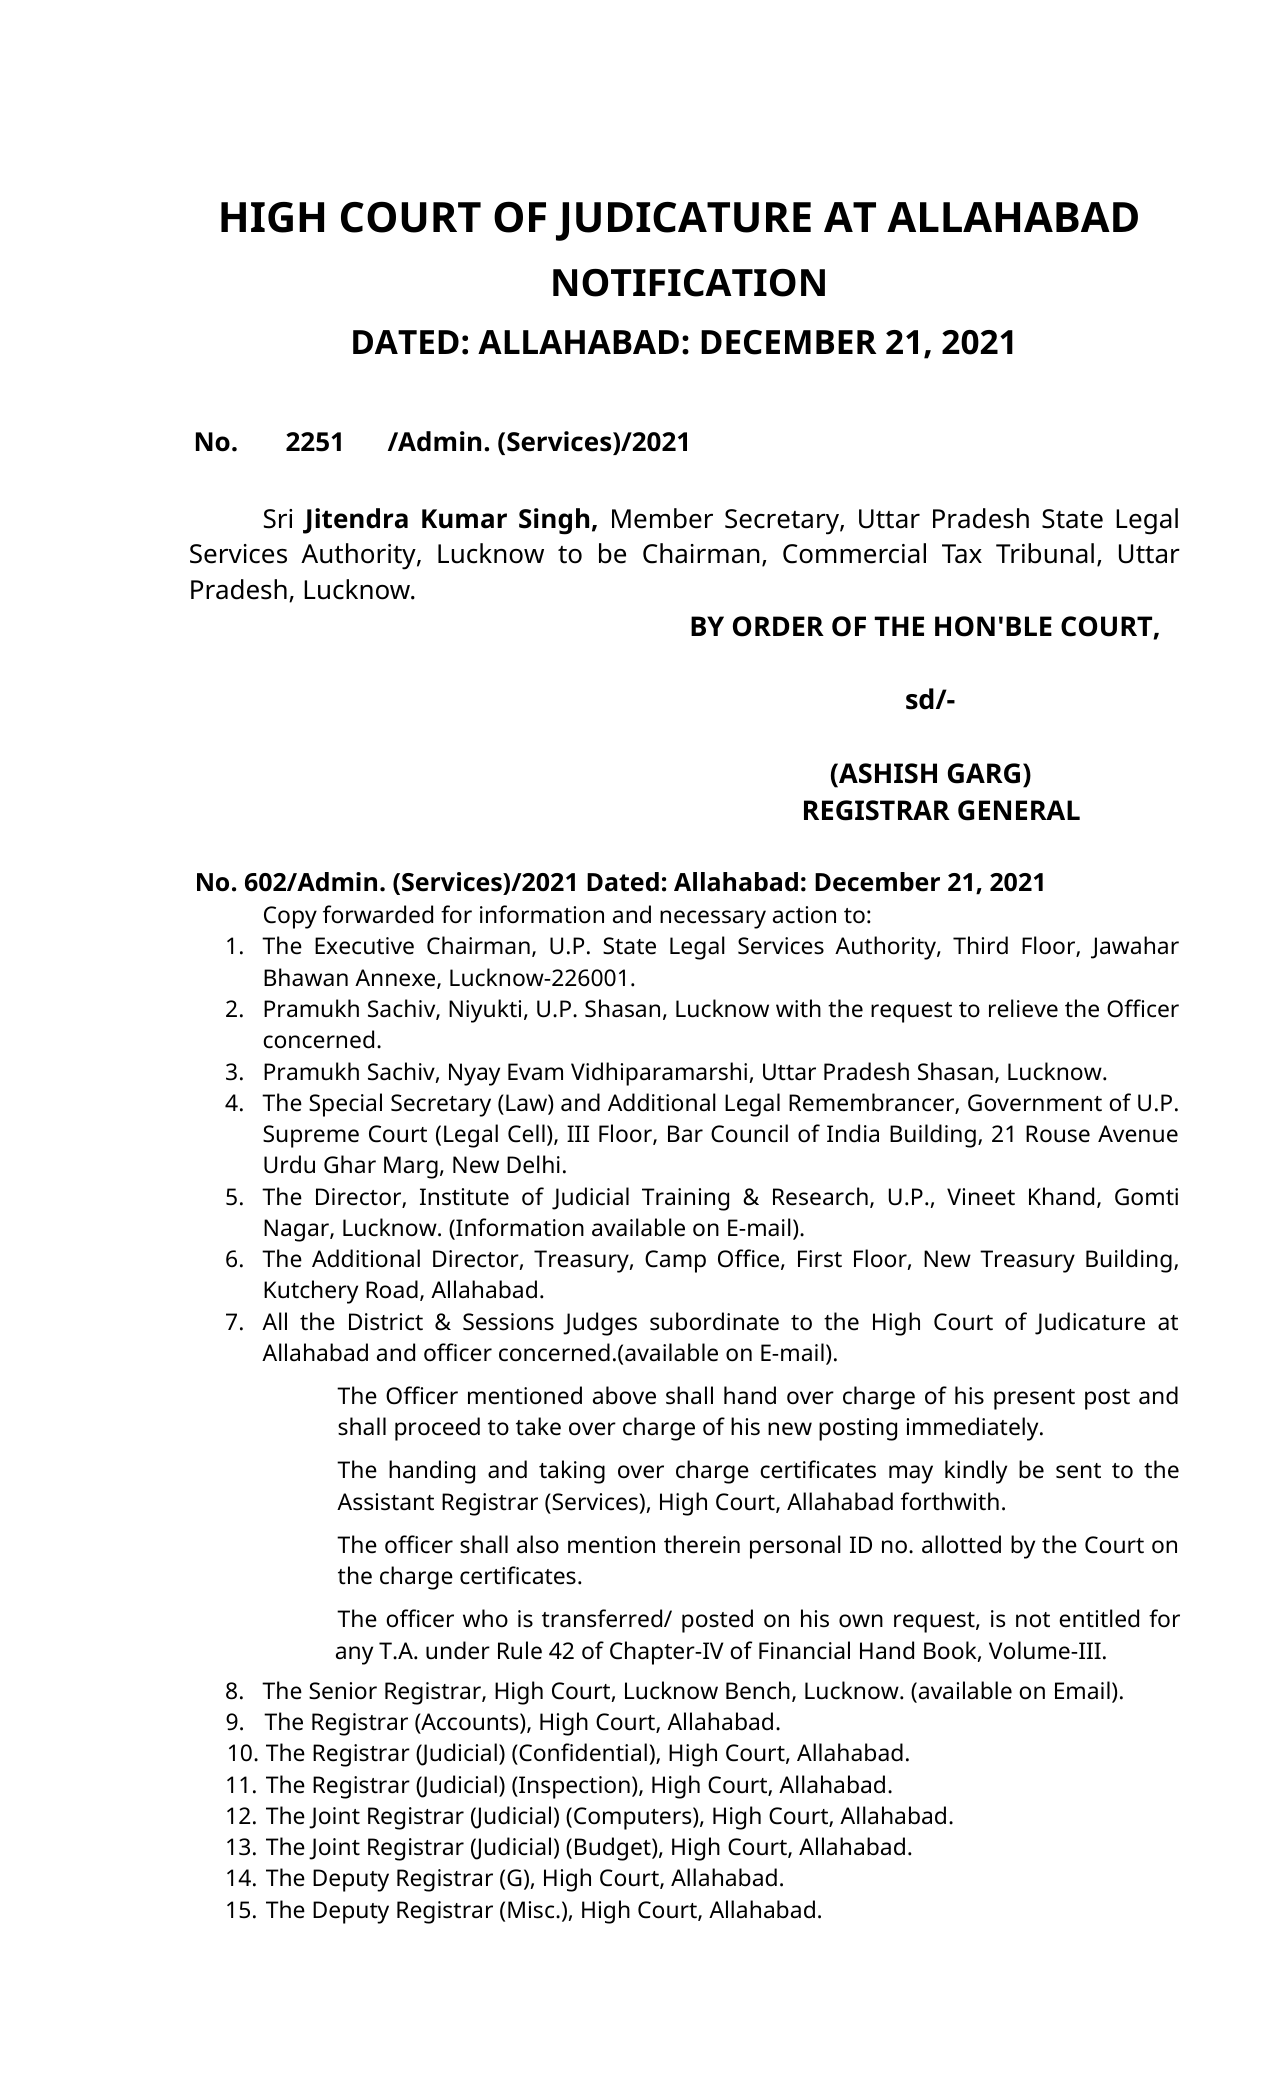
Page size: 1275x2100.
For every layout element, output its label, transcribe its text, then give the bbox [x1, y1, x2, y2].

text (ASHISH GARG) [187, 754, 1181, 791]
list The Executive Chairman, U.P. State Legal Services Authority, Third Floor, Jawahar Bhawan Annexe, Lucknow-226001. [225, 930, 1181, 993]
table_header No. [188, 418, 249, 465]
subtitle Sri Jitendra Kumar Singh, Member Secretary, Uttar Pradesh State Legal Services Authority, Lucknow to be Chairman, Commercial Tax Tribunal, Uttar Pradesh, Lucknow. [189, 500, 1181, 607]
list The Registrar (Judicial) (Inspection), High Court, Allahabad. [225, 1768, 1181, 1800]
list The Deputy Registrar (Misc.), High Court, Allahabad. [225, 1893, 1181, 1925]
list The Joint Registrar (Judicial) (Budget), High Court, Allahabad. [225, 1831, 1181, 1862]
list The Director, Institute of Judicial Training & Research, U.P., Vineet Khand, Gomti Nagar, Lucknow. (Information available on E-mail). [225, 1180, 1181, 1243]
text BY ORDER OF THE HON'BLE COURT, [562, 607, 1181, 644]
text Copy forwarded for information and necessary action to: [187, 899, 1181, 930]
list The Registrar (Accounts), High Court, Allahabad. [225, 1706, 1181, 1737]
text sd/- [187, 681, 1181, 718]
list The Registrar (Judicial) (Confidential), High Court, Allahabad. [227, 1737, 1181, 1768]
table_header /Admin. (Services)/2021 [382, 418, 762, 465]
text The officer shall also mention therein personal ID no. allotted by the Court on the charge certificates. [337, 1529, 1181, 1591]
text No. 602/Admin. (Services)/2021 Dated: Allahabad: December 21, 2021 [187, 865, 1181, 899]
text The officer who is transferred/ posted on his own request, is not entitled for any T.A. under Rule 42 of Chapter-IV of Financial Hand Book, Volume-III. [264, 1603, 1182, 1666]
subtitle NOTIFICATION [187, 256, 1181, 307]
list The Joint Registrar (Judicial) (Computers), High Court, Allahabad. [225, 1800, 1181, 1831]
list The Special Secretary (Law) and Additional Legal Remembrancer, Government of U.P. Supreme Court (Legal Cell), III Floor, Bar Council of India Building, 21 Rouse Avenue Urdu Ghar Marg, New Delhi. [225, 1087, 1181, 1180]
text The handing and taking over charge certificates may kindly be sent to the Assistant Registrar (Services), High Court, Allahabad forthwith. [300, 1454, 1181, 1517]
list All the District & Sessions Judges subordinate to the High Court of Judicature at Allahabad and officer concerned.(available on E-mail). [225, 1305, 1181, 1368]
subtitle DATED: ALLAHABAD: DECEMBER 21, 2021 [187, 319, 1181, 365]
list The Senior Registrar, High Court, Lucknow Bench, Lucknow. (available on Email). [225, 1675, 1181, 1706]
table_header 2251 [249, 418, 382, 465]
list The Additional Director, Treasury, Camp Office, First Floor, New Treasury Building, Kutchery Road, Allahabad. [225, 1243, 1181, 1305]
list Pramukh Sachiv, Nyay Evam Vidhiparamarshi, Uttar Pradesh Shasan, Lucknow. [225, 1055, 1181, 1087]
text REGISTRAR GENERAL [187, 791, 1181, 828]
title HIGH COURT OF JUDICATURE AT ALLAHABAD [150, 187, 1208, 244]
list The Deputy Registrar (G), High Court, Allahabad. [225, 1862, 1181, 1893]
list Pramukh Sachiv, Niyukti, U.P. Shasan, Lucknow with the request to relieve the Officer concerned. [225, 993, 1181, 1055]
text The Officer mentioned above shall hand over charge of his present post and shall proceed to take over charge of his new posting immediately. [337, 1380, 1181, 1442]
